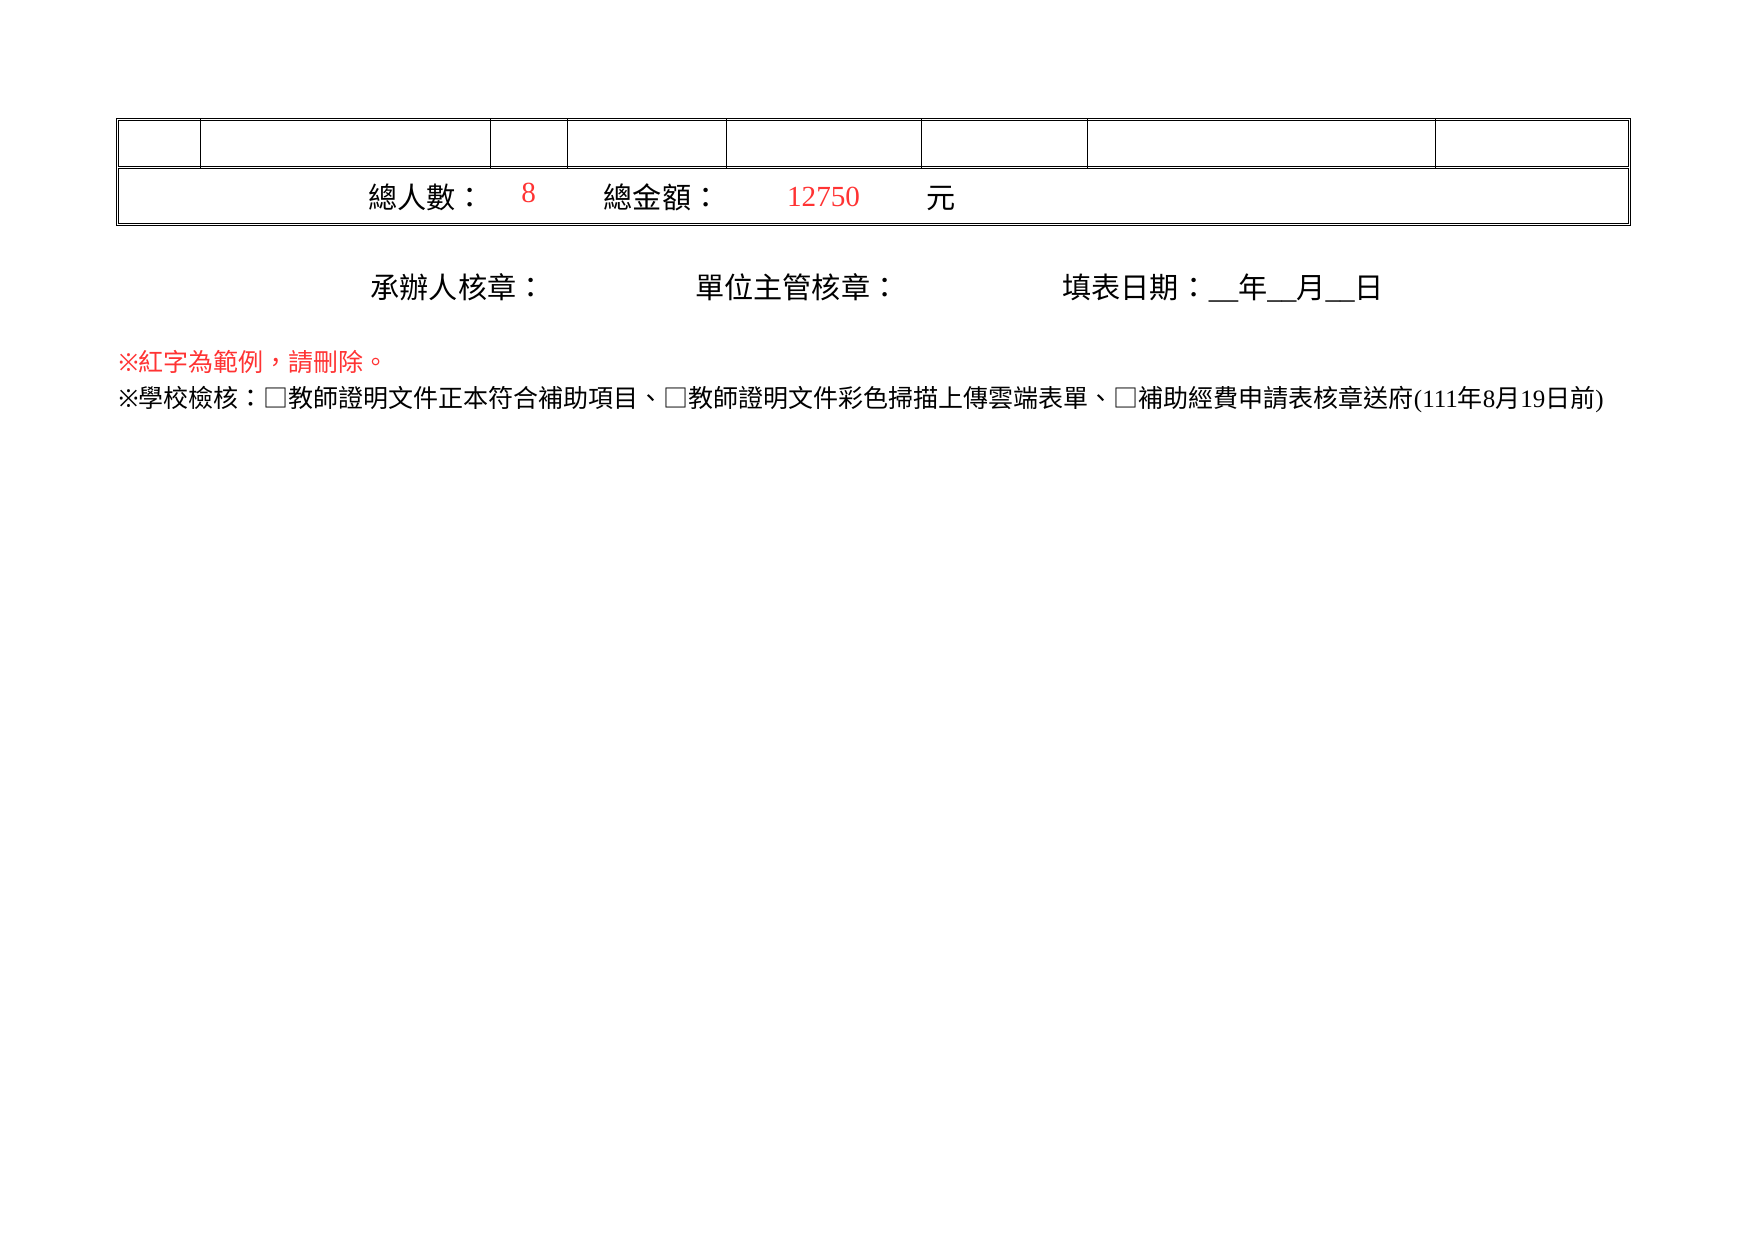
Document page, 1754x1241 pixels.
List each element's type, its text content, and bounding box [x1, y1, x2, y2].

table_cell [119, 121, 200, 166]
text ※學校檢核：□教師證明文件正本符合補助項目、□教師證明文件彩色掃描上傳雲端表單、□補助經費申請表核章送府(111年8月19日前) [118, 378, 1636, 415]
table_cell [1088, 121, 1435, 166]
table_cell [201, 121, 490, 166]
table_cell [568, 121, 726, 166]
table_cell [727, 121, 921, 166]
table_cell [1436, 121, 1628, 166]
table_cell 總人數： [200, 169, 490, 223]
text ※紅字為範例，請刪除。 [118, 342, 1636, 378]
table_cell [491, 121, 567, 166]
table_cell 元 [921, 169, 1087, 223]
table_cell 總金額： [567, 169, 726, 223]
table_cell 8 [490, 169, 567, 223]
table_cell [922, 121, 1087, 166]
table_cell 12750 [726, 169, 921, 223]
table_cell [1435, 169, 1628, 223]
table_cell [119, 169, 200, 223]
text 承辦人核章： 單位主管核章： 填表日期：__年__月__日 [118, 265, 1636, 307]
table_cell [1087, 169, 1435, 223]
